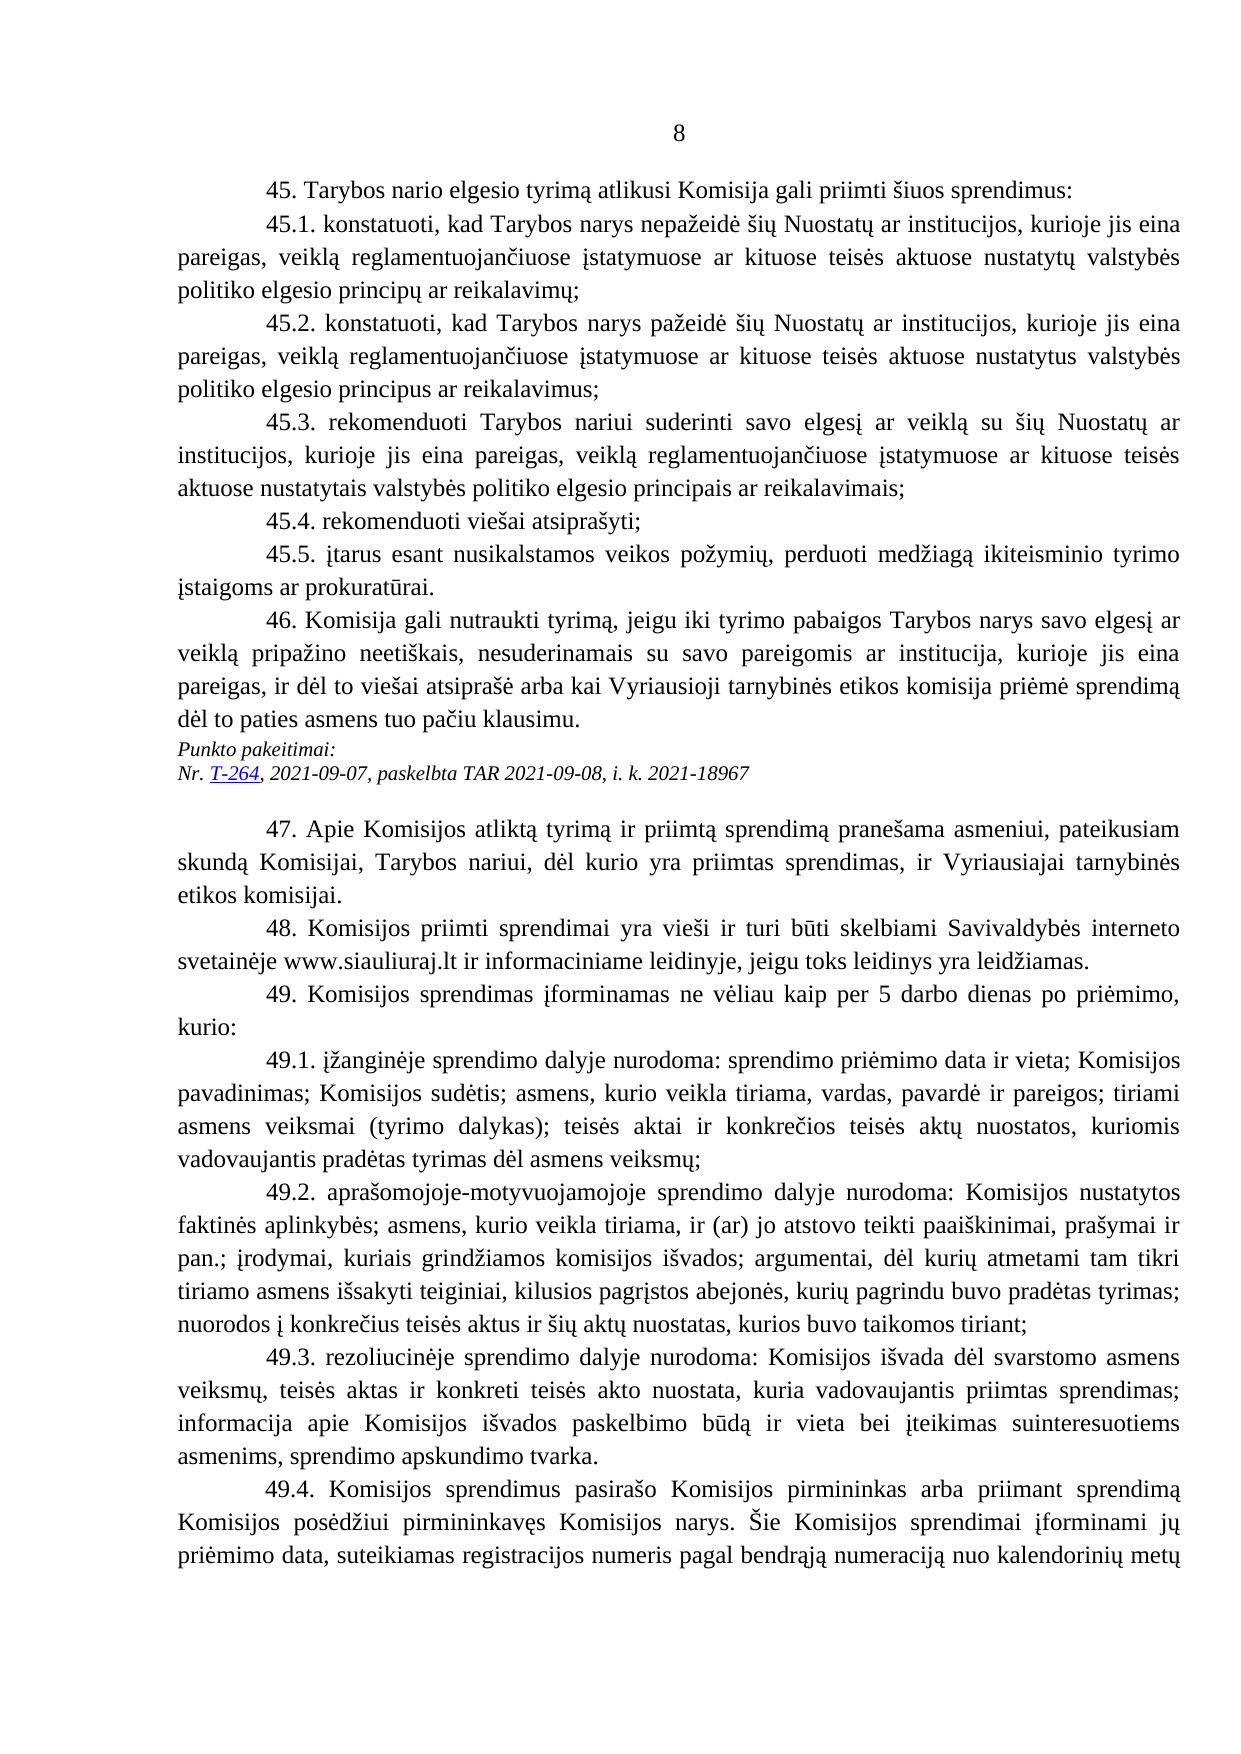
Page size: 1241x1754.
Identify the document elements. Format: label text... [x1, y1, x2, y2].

text Punkto pakeitimai: [177, 737, 1181, 761]
text 45.3. rekomenduoti Tarybos nariui suderinti savo elgesį ar veiklą su šių Nuostatų ar institucijos, kurioje jis eina pareigas, veiklą reglamentuojančiuose įstatymuose ar kituose teisės aktuose nustatytais valstybės politiko elgesio principais ar reikalavimais; [177, 407, 1181, 502]
text 49.4. Komisijos sprendimus pasirašo Komisijos pirmininkas arba priimant sprendimą Komisijos posėdžiui pirmininkavęs Komisijos narys. Šie Komisijos sprendimai įforminami jų priėmimo data, suteikiamas registracijos numeris pagal bendrąją numeraciją nuo kalendorinių metų [177, 1474, 1181, 1569]
text 46. Komisija gali nutraukti tyrimą, jeigu iki tyrimo pabaigos Tarybos narys savo elgesį ar veiklą pripažino neetiškais, nesuderinamais su savo pareigomis ar institucija, kurioje jis eina pareigas, ir dėl to viešai atsiprašė arba kai Vyriausioji tarnybinės etikos komisija priėmė sprendimą dėl to paties asmens tuo pačiu klausimu. [177, 605, 1181, 733]
text 45.2. konstatuoti, kad Tarybos narys pažeidė šių Nuostatų ar institucijos, kurioje jis eina pareigas, veiklą reglamentuojančiuose įstatymuose ar kituose teisės aktuose nustatytus valstybės politiko elgesio principus ar reikalavimus; [177, 308, 1181, 402]
text 49.2. aprašomojoje-motyvuojamojoje sprendimo dalyje nurodoma: Komisijos nustatytos faktinės aplinkybės; asmens, kurio veikla tiriama, ir (ar) jo atstovo teikti paaiškinimai, prašymai ir pan.; įrodymai, kuriais grindžiamos komisijos išvados; argumentai, dėl kurių atmetami tam tikri tiriamo asmens išsakyti teiginiai, kilusios pagrįstos abejonės, kurių pagrindu buvo pradėtas tyrimas; nuorodos į konkrečius teisės aktus ir šių aktų nuostatas, kurios buvo taikomos tiriant; [177, 1177, 1181, 1338]
text 47. Apie Komisijos atliktą tyrimą ir priimtą sprendimą pranešama asmeniui, pateikusiam skundą Komisijai, Tarybos nariui, dėl kurio yra priimtas sprendimas, ir Vyriausiajai tarnybinės etikos komisijai. [177, 814, 1181, 909]
text 49.1. įžanginėje sprendimo dalyje nurodoma: sprendimo priėmimo data ir vieta; Komisijos pavadinimas; Komisijos sudėtis; asmens, kurio veikla tiriama, vardas, pavardė ir pareigos; tiriami asmens veiksmai (tyrimo dalykas); teisės aktai ir konkrečios teisės aktų nuostatos, kuriomis vadovaujantis pradėtas tyrimas dėl asmens veiksmų; [177, 1045, 1181, 1173]
text 45.1. konstatuoti, kad Tarybos narys nepažeidė šių Nuostatų ar institucijos, kurioje jis eina pareigas, veiklą reglamentuojančiuose įstatymuose ar kituose teisės aktuose nustatytų valstybės politiko elgesio principų ar reikalavimų; [177, 209, 1181, 303]
text 45.5. įtarus esant nusikalstamos veikos požymių, perduoti medžiagą ikiteisminio tyrimo įstaigoms ar prokuratūrai. [177, 539, 1181, 601]
text 45.4. rekomenduoti viešai atsiprašyti; [177, 506, 1181, 534]
text 45. Tarybos nario elgesio tyrimą atlikusi Komisija gali priimti šiuos sprendimus: [177, 176, 1181, 204]
text 49.3. rezoliucinėje sprendimo dalyje nurodoma: Komisijos išvada dėl svarstomo asmens veiksmų, teisės aktas ir konkreti teisės akto nuostata, kuria vadovaujantis priimtas sprendimas; informacija apie Komisijos išvados paskelbimo būdą ir vieta bei įteikimas suinteresuotiems asmenims, sprendimo apskundimo tvarka. [177, 1342, 1181, 1470]
text 49. Komisijos sprendimas įforminamas ne vėliau kaip per 5 darbo dienas po priėmimo, kurio: [177, 979, 1181, 1041]
text 48. Komisijos priimti sprendimai yra vieši ir turi būti skelbiami Savivaldybės interneto svetainėje www.siauliuraj.lt ir informaciniame leidinyje, jeigu toks leidinys yra leidžiamas. [177, 913, 1181, 975]
text Nr. T-264, 2021-09-07, paskelbta TAR 2021-09-08, i. k. 2021-18967 [177, 761, 1181, 785]
